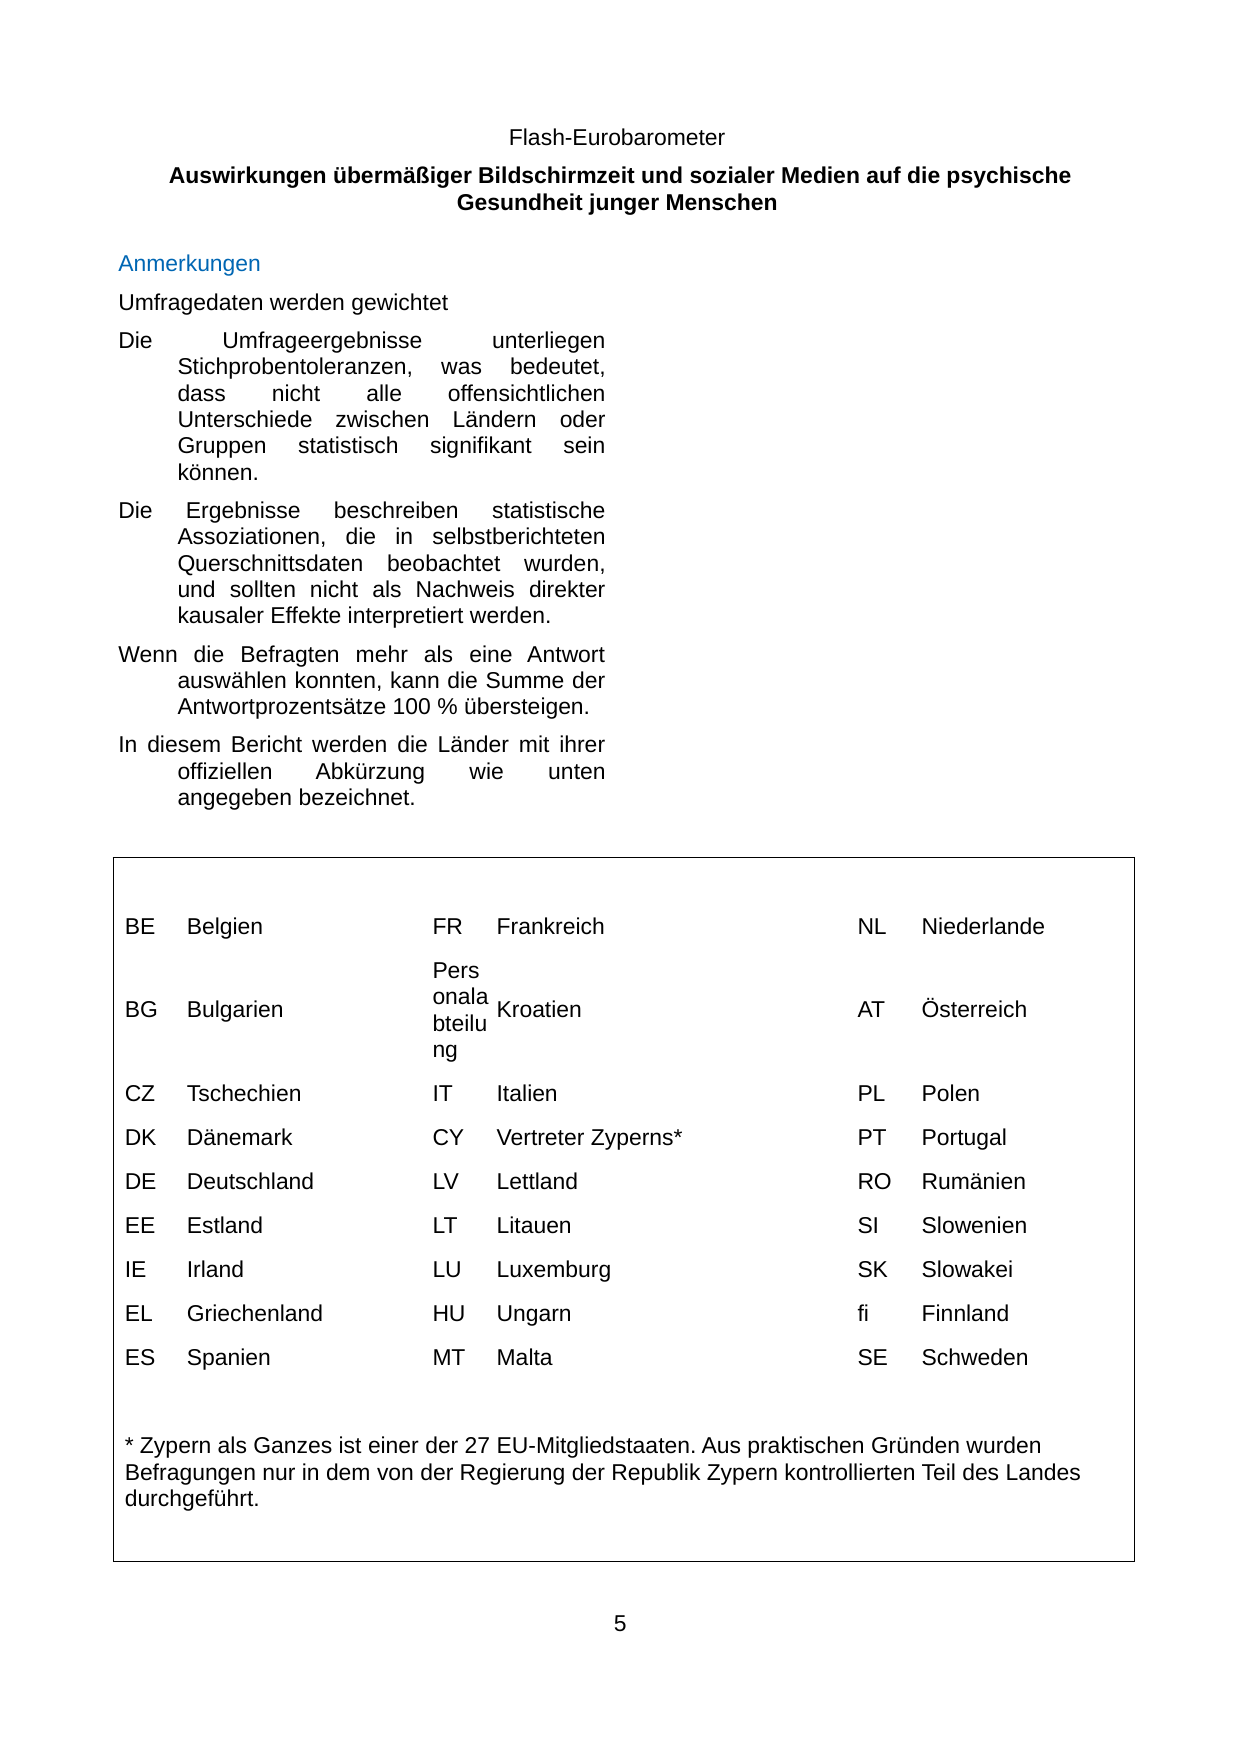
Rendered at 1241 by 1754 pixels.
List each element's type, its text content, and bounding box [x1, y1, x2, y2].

table_cell [494, 1380, 854, 1424]
table_cell Irland [184, 1248, 429, 1291]
table_cell IE [122, 1248, 184, 1291]
table_cell Griechenland [184, 1291, 429, 1336]
table_cell * Zypern als Ganzes ist einer der 27 EU-Mitgliedstaaten. Aus praktischen Gründen wurden Befragungen nur in dem von der Regierung der Republik Zypern kontrollierten Teil des Landes durchgeführt. [122, 1424, 1107, 1520]
table_header FR [429, 904, 493, 948]
table_cell DE [122, 1159, 184, 1203]
table_cell Tschechien [184, 1071, 429, 1115]
table_header NL [854, 904, 918, 948]
table_cell Österreich [919, 948, 1107, 1071]
table_cell LT [429, 1203, 493, 1247]
table_header Frankreich [494, 904, 854, 948]
table_cell IT [429, 1071, 493, 1115]
table_cell Luxemburg [494, 1248, 854, 1291]
table_cell Finnland [919, 1291, 1107, 1336]
text Die Umfrageergebnisse unterliegen Stichprobentoleranzen, was bedeutet, dass nicht alle offensichtlichen Unterschiede zwischen Ländern oder Gruppen statistisch signifikant sein können. [118, 327, 605, 485]
table_cell [429, 1380, 493, 1424]
table_cell [919, 1380, 1107, 1424]
table_cell Vertreter Zyperns* [494, 1115, 854, 1159]
text In diesem Bericht werden die Länder mit ihrer offiziellen Abkürzung wie unten angegeben bezeichnet. [118, 731, 605, 811]
table_cell CZ [122, 1071, 184, 1115]
table_cell PL [854, 1071, 918, 1115]
table_cell LV [429, 1159, 493, 1203]
table_cell PT [854, 1115, 918, 1159]
table_cell Bulgarien [184, 948, 429, 1071]
table_cell SK [854, 1248, 918, 1291]
table_cell Estland [184, 1203, 429, 1247]
table_cell [122, 1380, 184, 1424]
text Anmerkungen [118, 250, 605, 277]
table_cell [184, 1380, 429, 1424]
table_cell EL [122, 1291, 184, 1336]
table_cell AT [854, 948, 918, 1071]
table_cell Kroatien [494, 948, 854, 1071]
table_cell ES [122, 1336, 184, 1379]
table_cell [854, 1380, 918, 1424]
table_cell SE [854, 1336, 918, 1379]
table_header Niederlande [919, 904, 1107, 948]
table_cell Litauen [494, 1203, 854, 1247]
table_cell Dänemark [184, 1115, 429, 1159]
table_cell Rumänien [919, 1159, 1107, 1203]
table_cell EE [122, 1203, 184, 1247]
table_cell BG [122, 948, 184, 1071]
table_cell Polen [919, 1071, 1107, 1115]
table_cell CY [429, 1115, 493, 1159]
table_cell Portugal [919, 1115, 1107, 1159]
table_cell Slowenien [919, 1203, 1107, 1247]
table_cell Deutschland [184, 1159, 429, 1203]
table_cell Malta [494, 1336, 854, 1379]
table_cell Personalabteilung [429, 948, 493, 1071]
text Umfragedaten werden gewichtet [118, 289, 605, 315]
table_cell HU [429, 1291, 493, 1336]
table_cell MT [429, 1336, 493, 1379]
table_header BE [122, 904, 184, 948]
table_cell Spanien [184, 1336, 429, 1379]
table_cell SI [854, 1203, 918, 1247]
table_cell Ungarn [494, 1291, 854, 1336]
table_cell fi [854, 1291, 918, 1336]
table_header Belgien [184, 904, 429, 948]
text Wenn die Befragten mehr als eine Antwort auswählen konnten, kann die Summe der Antwortprozentsätze 100 % übersteigen. [118, 641, 605, 719]
table_cell DK [122, 1115, 184, 1159]
table_cell Italien [494, 1071, 854, 1115]
table_cell RO [854, 1159, 918, 1203]
table_cell Schweden [919, 1336, 1107, 1379]
table_cell Slowakei [919, 1248, 1107, 1291]
table_cell Lettland [494, 1159, 854, 1203]
table_cell LU [429, 1248, 493, 1291]
text Die Ergebnisse beschreiben statistische Assoziationen, die in selbstberichteten Querschnittsdaten beobachtet wurden, und sollten nicht als Nachweis direkter kausaler Effekte interpretiert werden. [118, 497, 605, 629]
